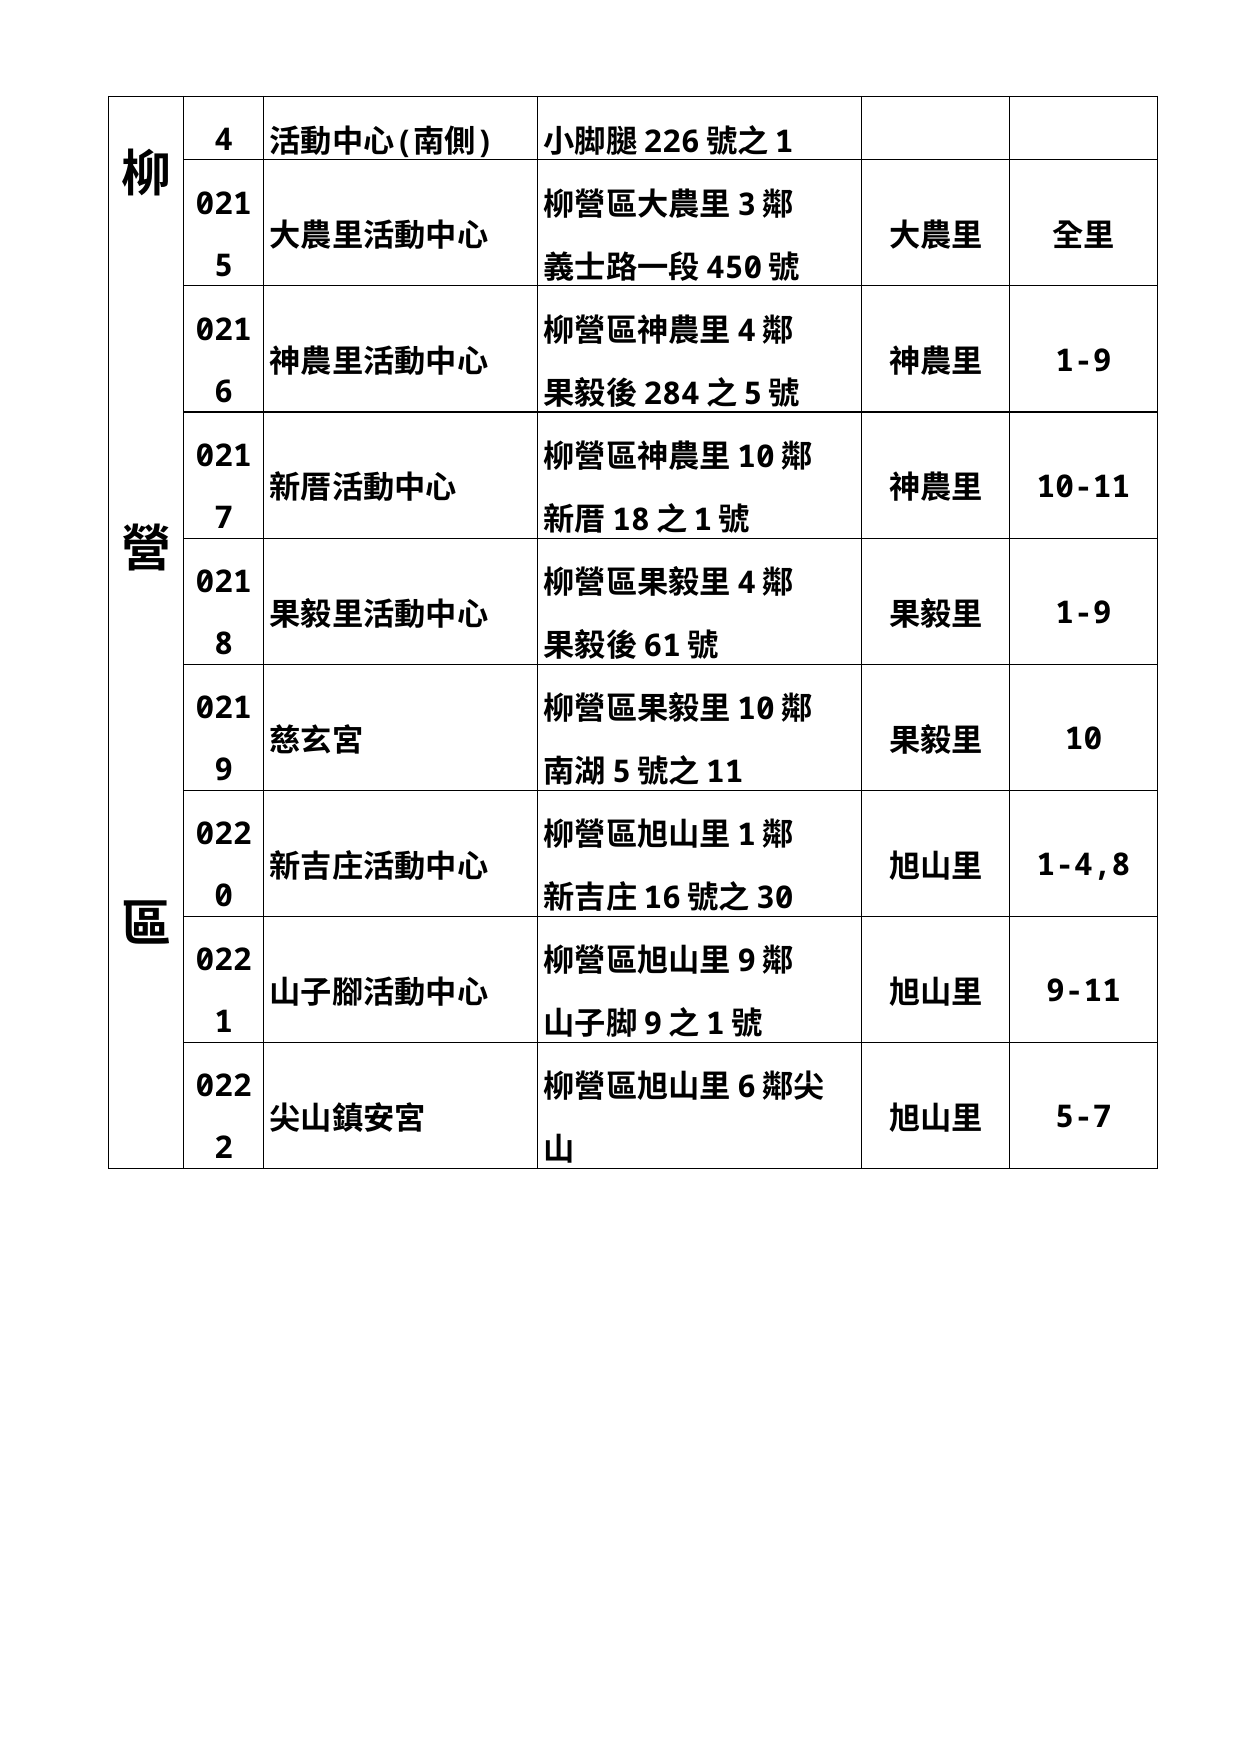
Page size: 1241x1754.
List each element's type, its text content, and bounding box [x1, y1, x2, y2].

table_cell 旭山里 [862, 917, 1009, 1042]
table_cell 柳 營 區 [109, 97, 183, 1168]
table_cell 0216 [184, 286, 263, 411]
table_cell 0220 [184, 791, 263, 916]
table_cell 0222 [184, 1043, 263, 1168]
table_cell 柳營區大農里3鄰 義士路一段450號 [538, 160, 861, 285]
table_cell 活動中心(南側) [264, 97, 537, 159]
table_cell 柳營區神農里10鄰 新厝18之1號 [538, 413, 861, 537]
table_cell 旭山里 [862, 791, 1009, 916]
table_cell 柳營區神農里4鄰 果毅後284之5號 [538, 286, 861, 411]
table_cell 小脚腿226號之1 [538, 97, 861, 159]
table_cell 旭山里 [862, 1043, 1009, 1168]
table_cell 柳營區旭山里9鄰 山子脚9之1號 [538, 917, 861, 1042]
table_cell 山子腳活動中心 [264, 917, 537, 1042]
table_cell 0217 [184, 413, 263, 537]
table_cell 0221 [184, 917, 263, 1042]
table_cell 9-11 [1010, 917, 1157, 1042]
table_cell 果毅里 [862, 539, 1009, 663]
table_cell 柳營區果毅里10鄰 南湖5號之11 [538, 665, 861, 789]
table_cell [862, 97, 1009, 159]
table_cell 5-7 [1010, 1043, 1157, 1168]
table_cell 0219 [184, 665, 263, 789]
table_cell 1-4,8 [1010, 791, 1157, 916]
table_cell 尖山鎮安宮 [264, 1043, 537, 1168]
table_cell 1-9 [1010, 539, 1157, 663]
table_cell 柳營區果毅里4鄰 果毅後61號 [538, 539, 861, 663]
table_cell 柳營區旭山里1鄰 新吉庄16號之30 [538, 791, 861, 916]
table_cell 果毅里 [862, 665, 1009, 789]
table_cell 神農里 [862, 413, 1009, 537]
table_cell 新吉庄活動中心 [264, 791, 537, 916]
table_cell 10 [1010, 665, 1157, 789]
table_cell 大農里活動中心 [264, 160, 537, 285]
table_cell 果毅里活動中心 [264, 539, 537, 663]
table_cell 神農里 [862, 286, 1009, 411]
table_cell 柳營區旭山里6鄰尖山 [538, 1043, 861, 1168]
table_cell 0215 [184, 160, 263, 285]
table_cell 神農里活動中心 [264, 286, 537, 411]
table_cell 1-9 [1010, 286, 1157, 411]
table_cell 4 [184, 97, 263, 159]
table_cell 10-11 [1010, 413, 1157, 537]
table_cell 大農里 [862, 160, 1009, 285]
table_cell 全里 [1010, 160, 1157, 285]
table_cell [1010, 97, 1157, 159]
table_cell 0218 [184, 539, 263, 663]
table_cell 慈玄宮 [264, 665, 537, 789]
table_cell 新厝活動中心 [264, 413, 537, 537]
